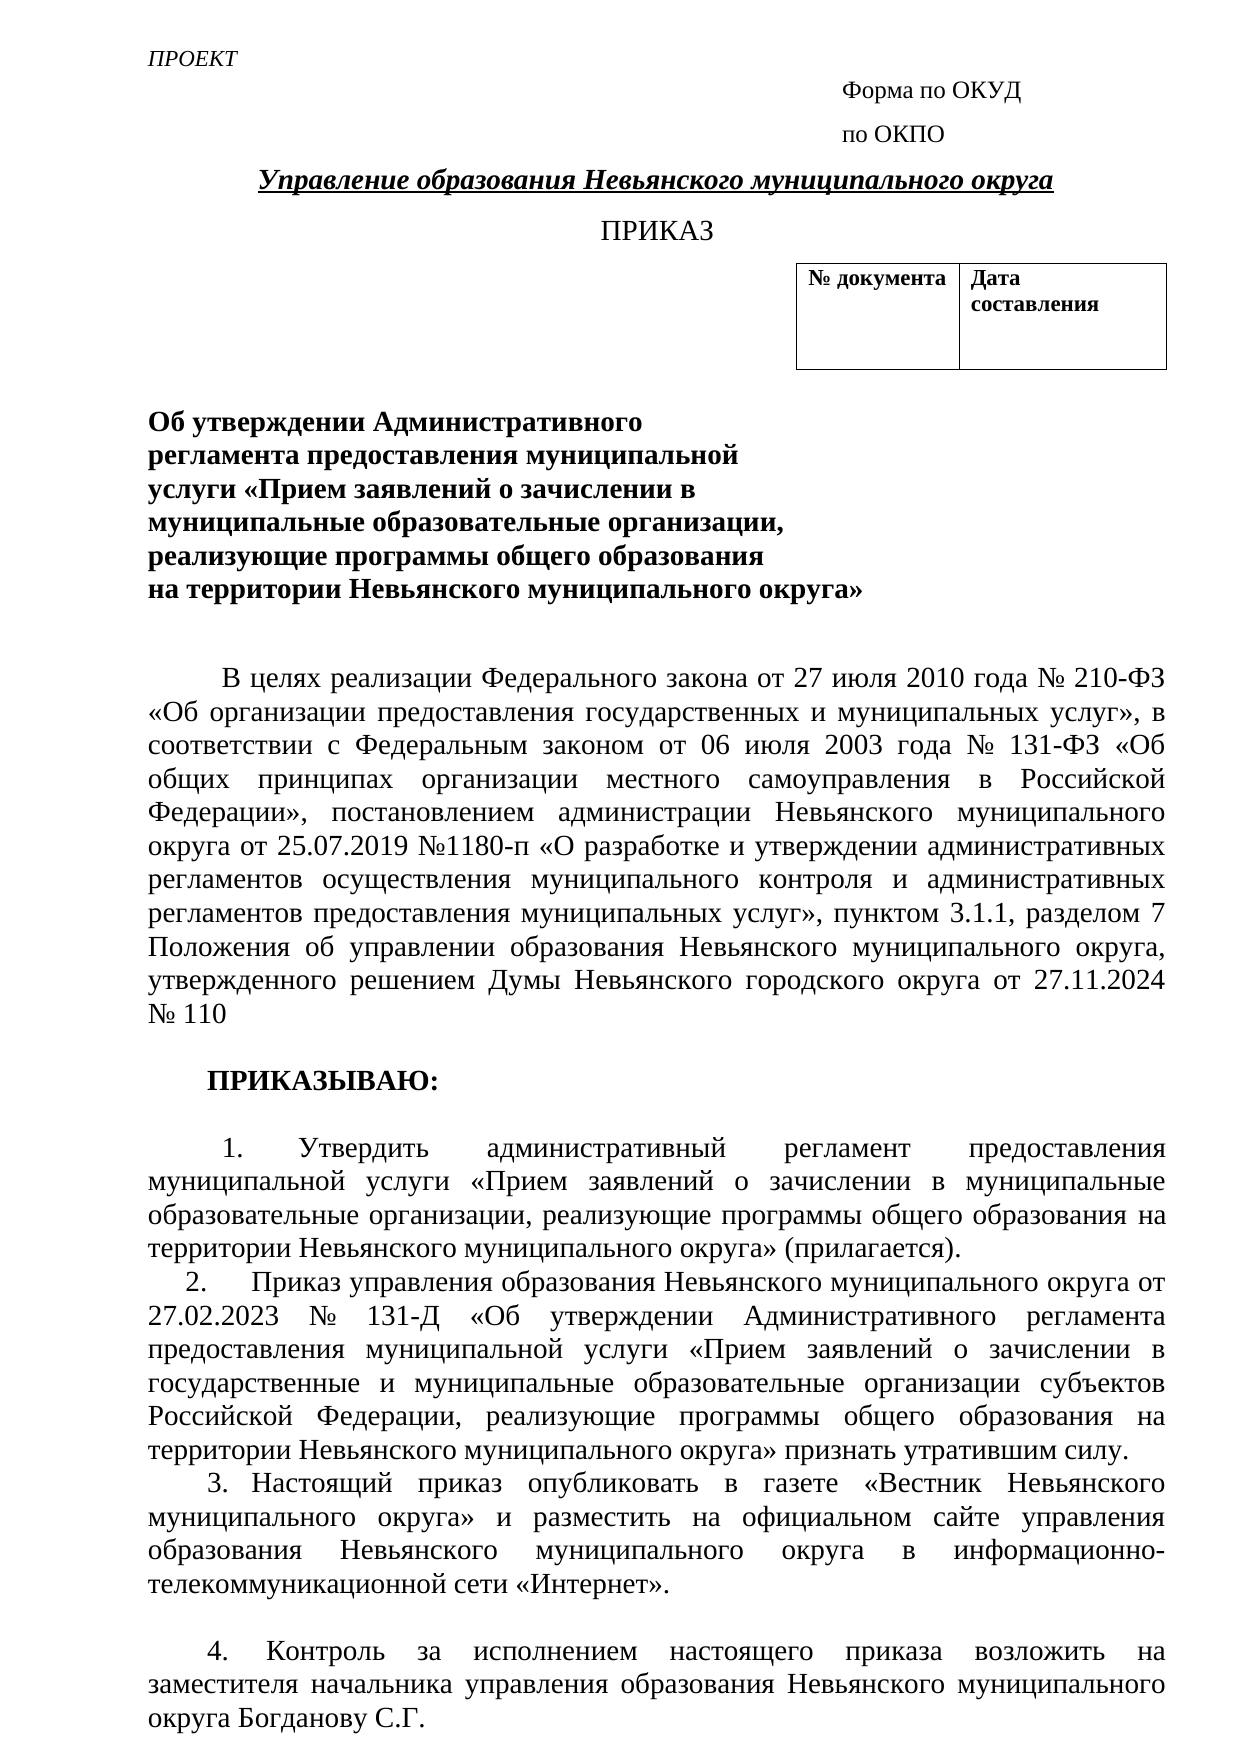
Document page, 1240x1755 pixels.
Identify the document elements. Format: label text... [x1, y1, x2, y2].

table_header № документа [797, 264, 959, 369]
text ПРИКАЗ [148, 213, 1166, 246]
text регламента предоставления муниципальной [148, 437, 1166, 471]
list Настоящий приказ опубликовать в газете «Вестник Невьянского муниципального округа» и разместить на официальном сайте управления образования Невьянского муниципального округа в информационно-телекоммуникационной сети «Интернет». [148, 1465, 1166, 1599]
text Форма по ОКУД по ОКПО [207, 71, 1166, 148]
text ПРОЕКТ [148, 45, 1166, 71]
text Об утверждении Административного [148, 404, 1166, 437]
list Контроль за исполнением настоящего приказа возложить на заместителя начальника управления образования Невьянского муниципального округа Богданову С.Г. [148, 1633, 1166, 1734]
text муниципальные образовательные организации, [148, 504, 1166, 538]
text на территории Невьянского муниципального округа» [148, 572, 1166, 605]
text реализующие программы общего образования [148, 538, 1166, 572]
text Управление образования Невьянского муниципального округа [148, 162, 1166, 196]
text услуги «Прием заявлений о зачислении в [148, 471, 1166, 504]
table_header Дата составления [960, 264, 1166, 369]
list Приказ управления образования Невьянского муниципального округа от 27.02.2023 № 131-Д «Об утверждении Административного регламента предоставления муниципальной услуги «Прием заявлений о зачислении в государственные и муниципальные образовательные организации субъектов Российской Федерации, реализующие программы общего образования на территории Невьянского муниципального округа» признать утратившим силу. [148, 1264, 1166, 1465]
list Утвердить административный регламент предоставления муниципальной услуги «Прием заявлений о зачислении в муниципальные образовательные организации, реализующие программы общего образования на территории Невьянского муниципального округа» (прилагается). [148, 1130, 1166, 1264]
text В целях реализации Федерального закона от 27 июля 2010 года № 210-ФЗ «Об организации предоставления государственных и муниципальных услуг», в соответствии с Федеральным законом от 06 июля 2003 года № 131-ФЗ «Об общих принципах организации местного самоуправления в Российской Федерации», постановлением администрации Невьянского муниципального округа от 25.07.2019 №1180-п «О разработке и утверждении административных регламентов осуществления муниципального контроля и административных регламентов предоставления муниципальных услуг», пунктом 3.1.1, разделом 7 Положения об управлении образования Невьянского муниципального округа, утвержденного решением Думы Невьянского городского округа от 27.11.2024 № 110 [148, 660, 1166, 1029]
text ПРИКАЗЫВАЮ: [148, 1063, 1166, 1096]
